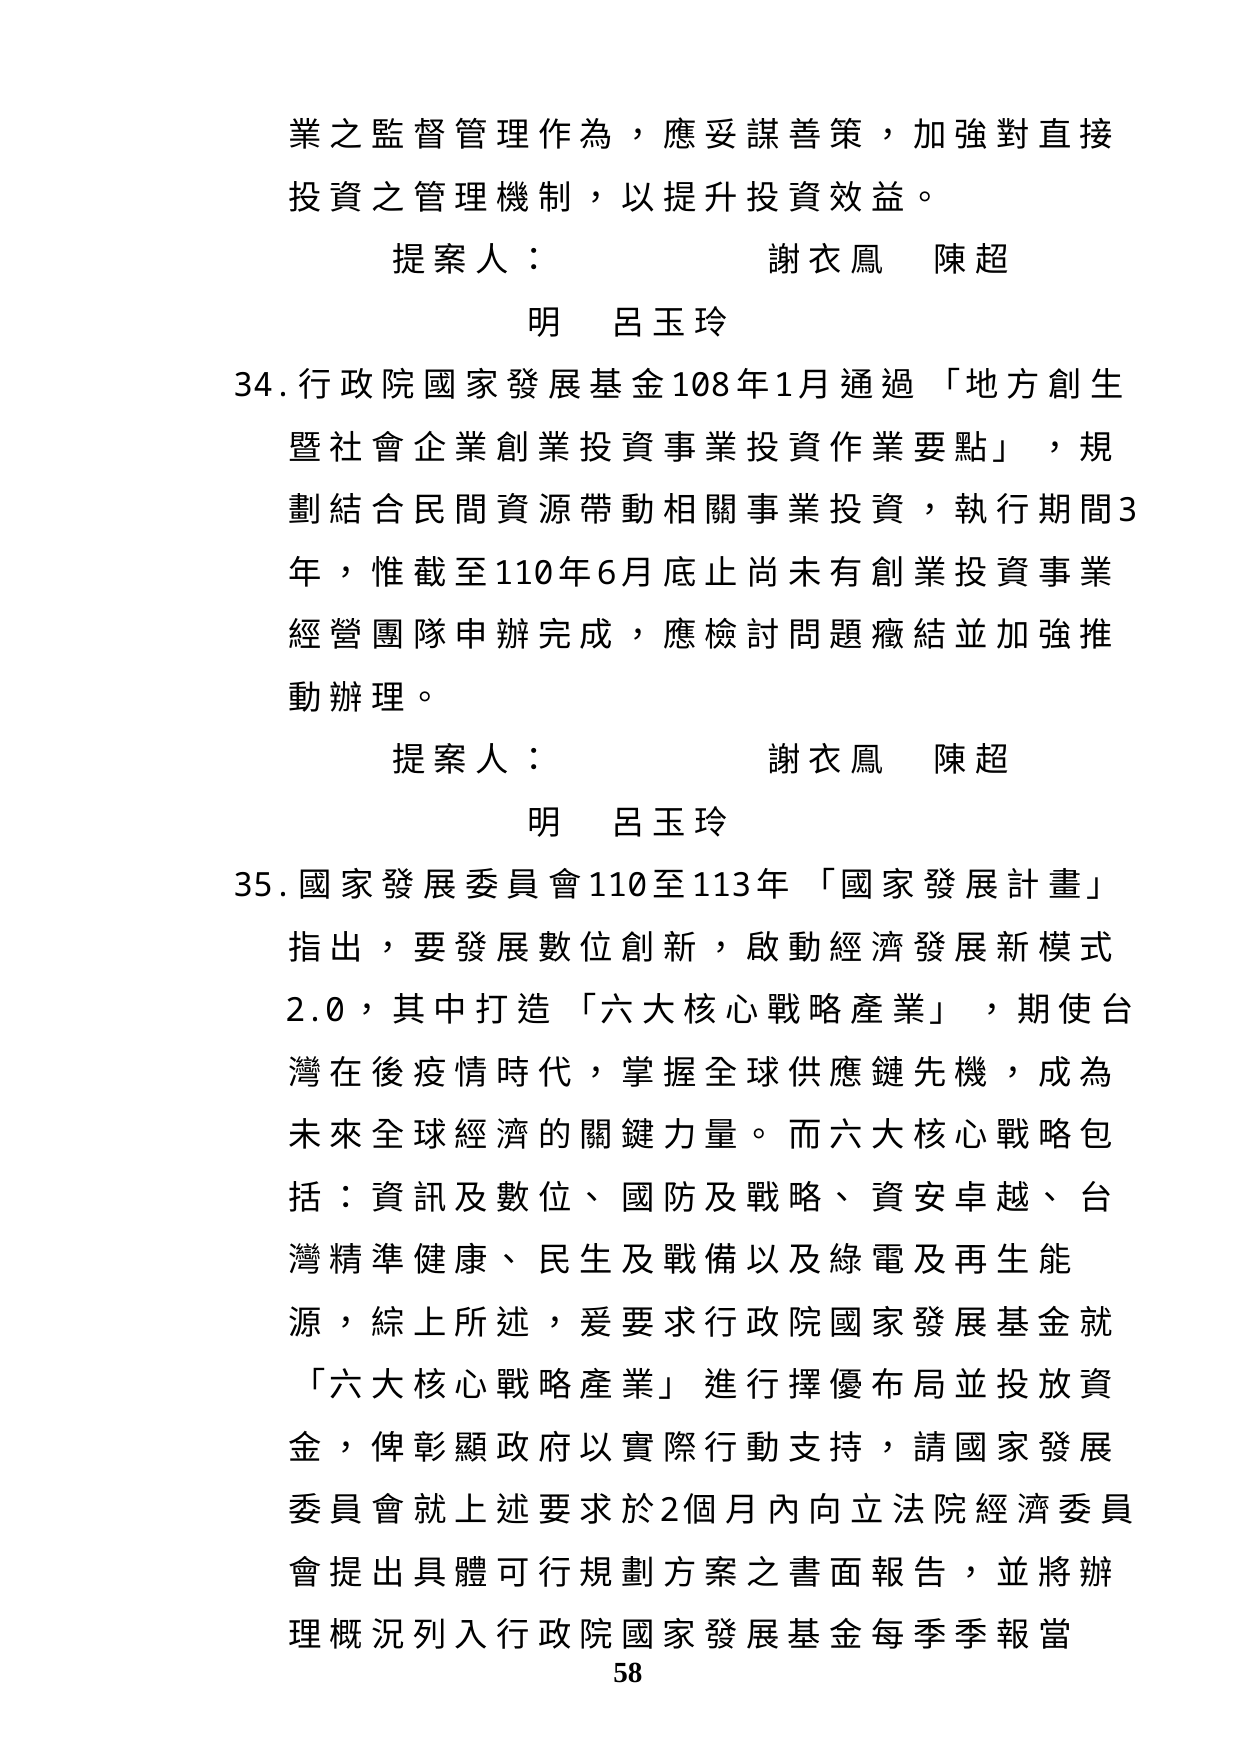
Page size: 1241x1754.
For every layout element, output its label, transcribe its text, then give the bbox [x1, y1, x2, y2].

text 業之監督管理作為，應妥謀善策，加強對直接投資之管理機制，以提升投資效益。 [228, 91, 1148, 216]
text 提案人： 謝衣鳯 陳超明 呂玉玲 [384, 216, 1044, 341]
text 提案人： 謝衣鳯 陳超明 呂玉玲 [384, 716, 1044, 841]
text 34.行政院國家發展基金108年1月通過「地方創生暨社會企業創業投資事業投資作業要點」，規劃結合民間資源帶動相關事業投資，執行期間3年，惟截至110年6月底止尚未有創業投資事業經營團隊申辦完成，應檢討問題癥結並加強推動辦理。 [228, 341, 1148, 716]
text 35.國家發展委員會110至113年「國家發展計畫」指出，要發展數位創新，啟動經濟發展新模式2.0，其中打造「六大核心戰略產業」，期使台灣在後疫情時代，掌握全球供應鏈先機，成為未來全球經濟的關鍵力量。而六大核心戰略包括：資訊及數位、國防及戰略、資安卓越、台灣精準健康、民生及戰備以及綠電及再生能源，綜上所述，爰要求行政院國家發展基金就「六大核心戰略產業」進行擇優布局並投放資金，俾彰顯政府以實際行動支持，請國家發展委員會就上述要求於2個月內向立法院經濟委員會提出具體可行規劃方案之書面報告，並將辦理概況列入行政院國家發展基金每季季報當 [228, 841, 1148, 1653]
